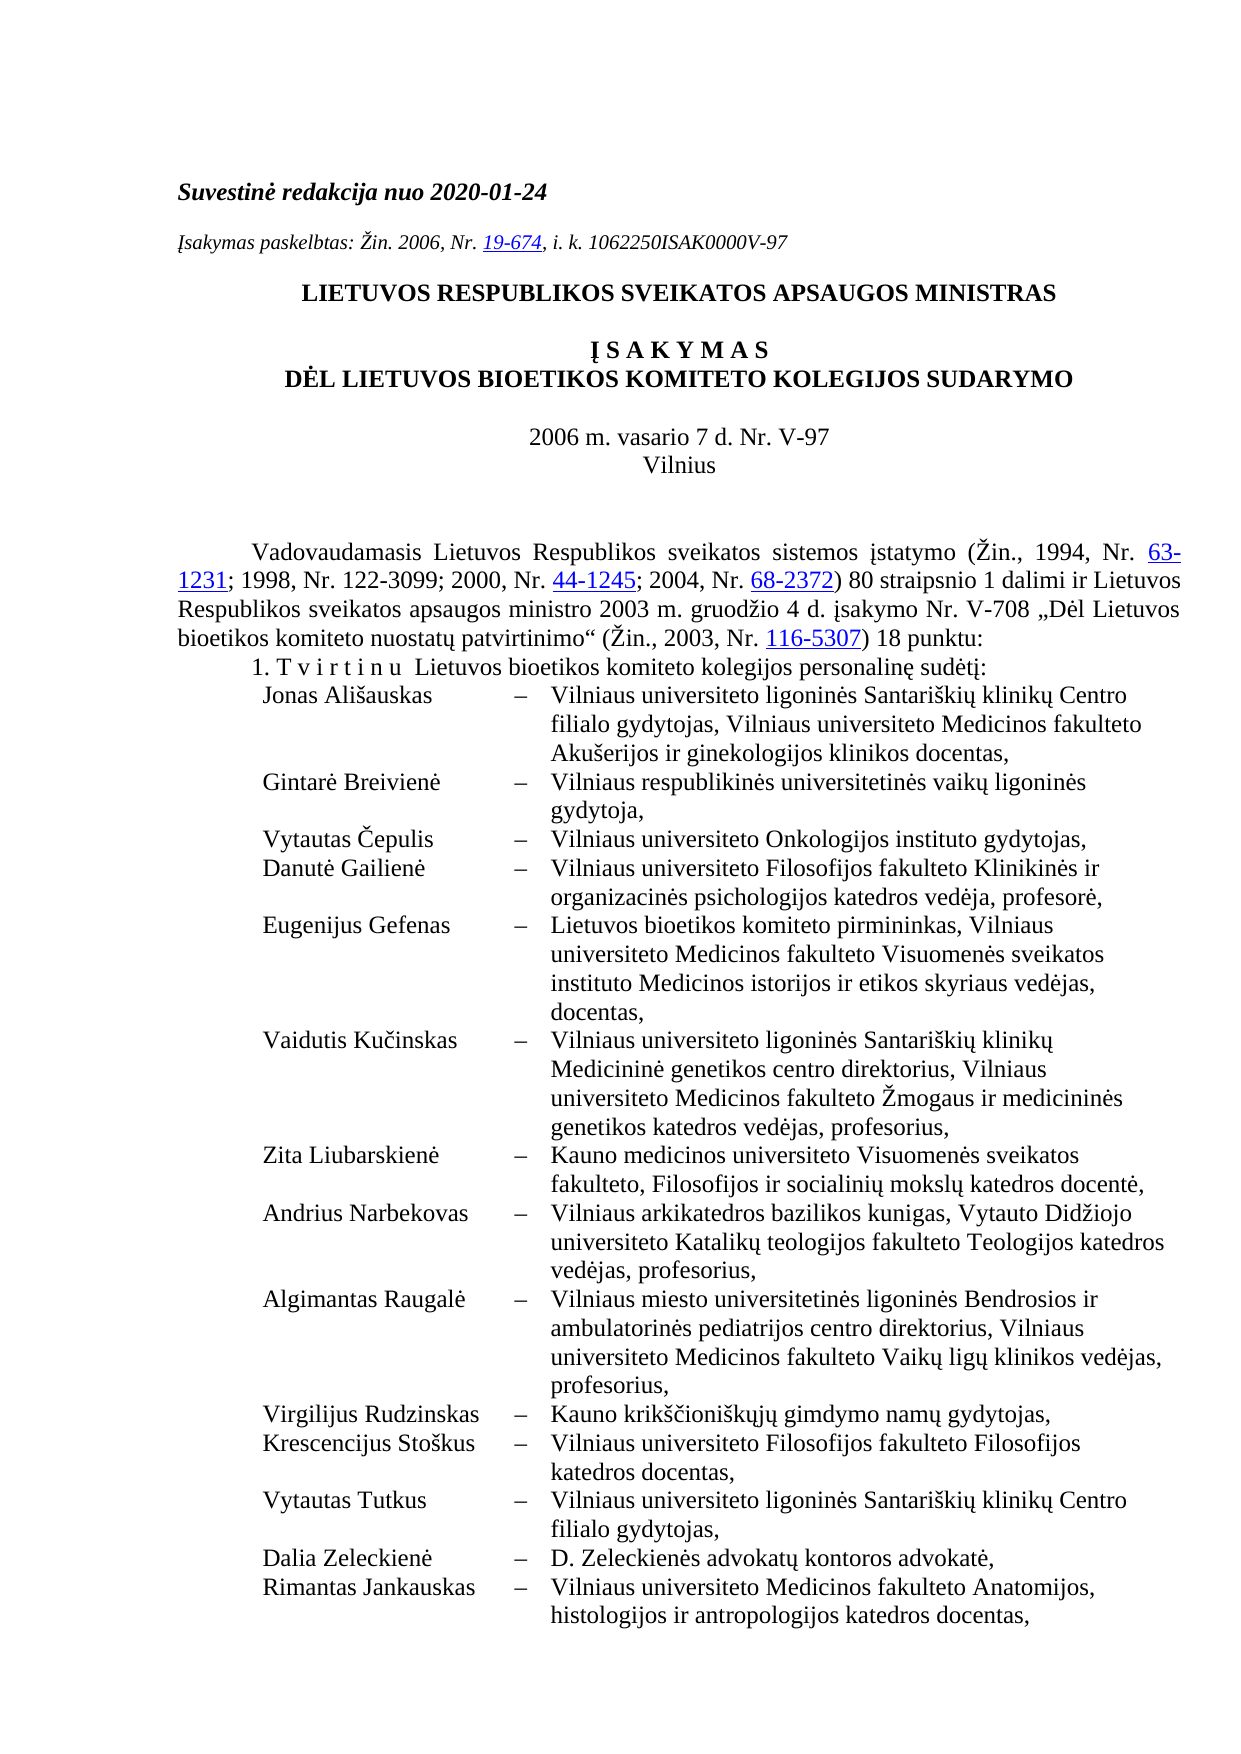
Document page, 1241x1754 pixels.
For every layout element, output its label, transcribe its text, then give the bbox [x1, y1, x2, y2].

table_cell Krescencijus Stoškus [177, 1428, 503, 1486]
table_cell Vytautas Čepulis [177, 824, 503, 853]
table_cell Vilniaus miesto universitetinės ligoninės Bendrosios ir ambulatorinės pediatrijos centro direktorius, Vilniaus universiteto Medicinos fakulteto Vaikų ligų klinikos vedėjas, profesorius, [539, 1284, 1181, 1399]
table_cell – [503, 1141, 539, 1198]
table_cell Zita Liubarskienė [177, 1141, 503, 1198]
table_cell Danutė Gailienė [177, 853, 503, 911]
table_header Jonas Ališauskas [177, 681, 503, 767]
table_cell Vilniaus universiteto Filosofijos fakulteto Klinikinės ir organizacinės psichologijos katedros vedėja, profesorė, [539, 853, 1181, 911]
table_cell Vilniaus universiteto Medicinos fakulteto Anatomijos, histologijos ir antropologijos katedros docentas, [539, 1572, 1181, 1629]
table_cell Rimantas Jankauskas [177, 1572, 503, 1629]
table_cell – [503, 1428, 539, 1486]
text Vilnius [177, 451, 1181, 479]
table_cell Eugenijus Gefenas [177, 911, 503, 1026]
table_cell Virgilijus Rudzinskas [177, 1399, 503, 1428]
table_cell – [503, 1026, 539, 1141]
table_cell Dalia Zeleckienė [177, 1543, 503, 1572]
table_cell – [503, 824, 539, 853]
table_cell Vilniaus universiteto Filosofijos fakulteto Filosofijos katedros docentas, [539, 1428, 1181, 1486]
table_cell Vilniaus universiteto Onkologijos instituto gydytojas, [539, 824, 1181, 853]
text DĖL LIETUVOS BIOETIKOS KOMITETO KOLEGIJOS SUDARYMO [177, 364, 1181, 393]
table_cell – [503, 767, 539, 824]
table_cell – [503, 1284, 539, 1399]
table_cell Gintarė Breivienė [177, 767, 503, 824]
text Vadovaudamasis Lietuvos Respublikos sveikatos sistemos įstatymo (Žin., 1994, Nr. 63-1231; 1998, Nr. 122-3099; 2000, Nr. 44-1245; 2004, Nr. 68-2372) 80 straipsnio 1 dalimi ir Lietuvos Respublikos sveikatos apsaugos ministro 2003 m. gruodžio 4 d. įsakymo Nr. V-708 „Dėl Lietuvos bioetikos komiteto nuostatų patvirtinimo“ (Žin., 2003, Nr. 116-5307) 18 punktu: [177, 537, 1181, 652]
table_cell Algimantas Raugalė [177, 1284, 503, 1399]
text Įsakymas paskelbtas: Žin. 2006, Nr. 19-674, i. k. 1062250ISAK0000V-97 [177, 230, 1181, 254]
table_cell Vilniaus arkikatedros bazilikos kunigas, Vytauto Didžiojo universiteto Katalikų teologijos fakulteto Teologijos katedros vedėjas, profesorius, [539, 1198, 1181, 1284]
table_cell – [503, 853, 539, 911]
table_cell – [503, 1486, 539, 1543]
text LIETUVOS RESPUBLIKOS SVEIKATOS APSAUGOS MINISTRAS [177, 278, 1181, 307]
table_cell Vaidutis Kučinskas [177, 1026, 503, 1141]
table_header Vilniaus universiteto ligoninės Santariškių klinikų Centro filialo gydytojas, Vilniaus universiteto Medicinos fakulteto Akušerijos ir ginekologijos klinikos docentas, [539, 681, 1181, 767]
table_cell – [503, 1198, 539, 1284]
table_header – [503, 681, 539, 767]
table_cell Andrius Narbekovas [177, 1198, 503, 1284]
table_cell Vilniaus respublikinės universitetinės vaikų ligoninės gydytoja, [539, 767, 1181, 824]
text Suvestinė redakcija nuo 2020-01-24 [177, 177, 1181, 206]
table_cell – [503, 1543, 539, 1572]
table_cell Kauno krikščioniškųjų gimdymo namų gydytojas, [539, 1399, 1181, 1428]
table_cell – [503, 911, 539, 1026]
table_cell Vilniaus universiteto ligoninės Santariškių klinikų Medicininė genetikos centro direktorius, Vilniaus universiteto Medicinos fakulteto Žmogaus ir medicininės genetikos katedros vedėjas, profesorius, [539, 1026, 1181, 1141]
table_cell – [503, 1572, 539, 1629]
text Į S A K Y M A S [177, 336, 1181, 364]
table_cell Lietuvos bioetikos komiteto pirmininkas, Vilniaus universiteto Medicinos fakulteto Visuomenės sveikatos instituto Medicinos istorijos ir etikos skyriaus vedėjas, docentas, [539, 911, 1181, 1026]
table_cell – [503, 1399, 539, 1428]
table_cell Vilniaus universiteto ligoninės Santariškių klinikų Centro filialo gydytojas, [539, 1486, 1181, 1543]
table_cell D. Zeleckienės advokatų kontoros advokatė, [539, 1543, 1181, 1572]
text 2006 m. vasario 7 d. Nr. V-97 [177, 422, 1181, 451]
text 1. Tvirtinu Lietuvos bioetikos komiteto kolegijos personalinę sudėtį: [177, 652, 1181, 681]
table_cell Vytautas Tutkus [177, 1486, 503, 1543]
table_cell Kauno medicinos universiteto Visuomenės sveikatos fakulteto, Filosofijos ir socialinių mokslų katedros docentė, [539, 1141, 1181, 1198]
